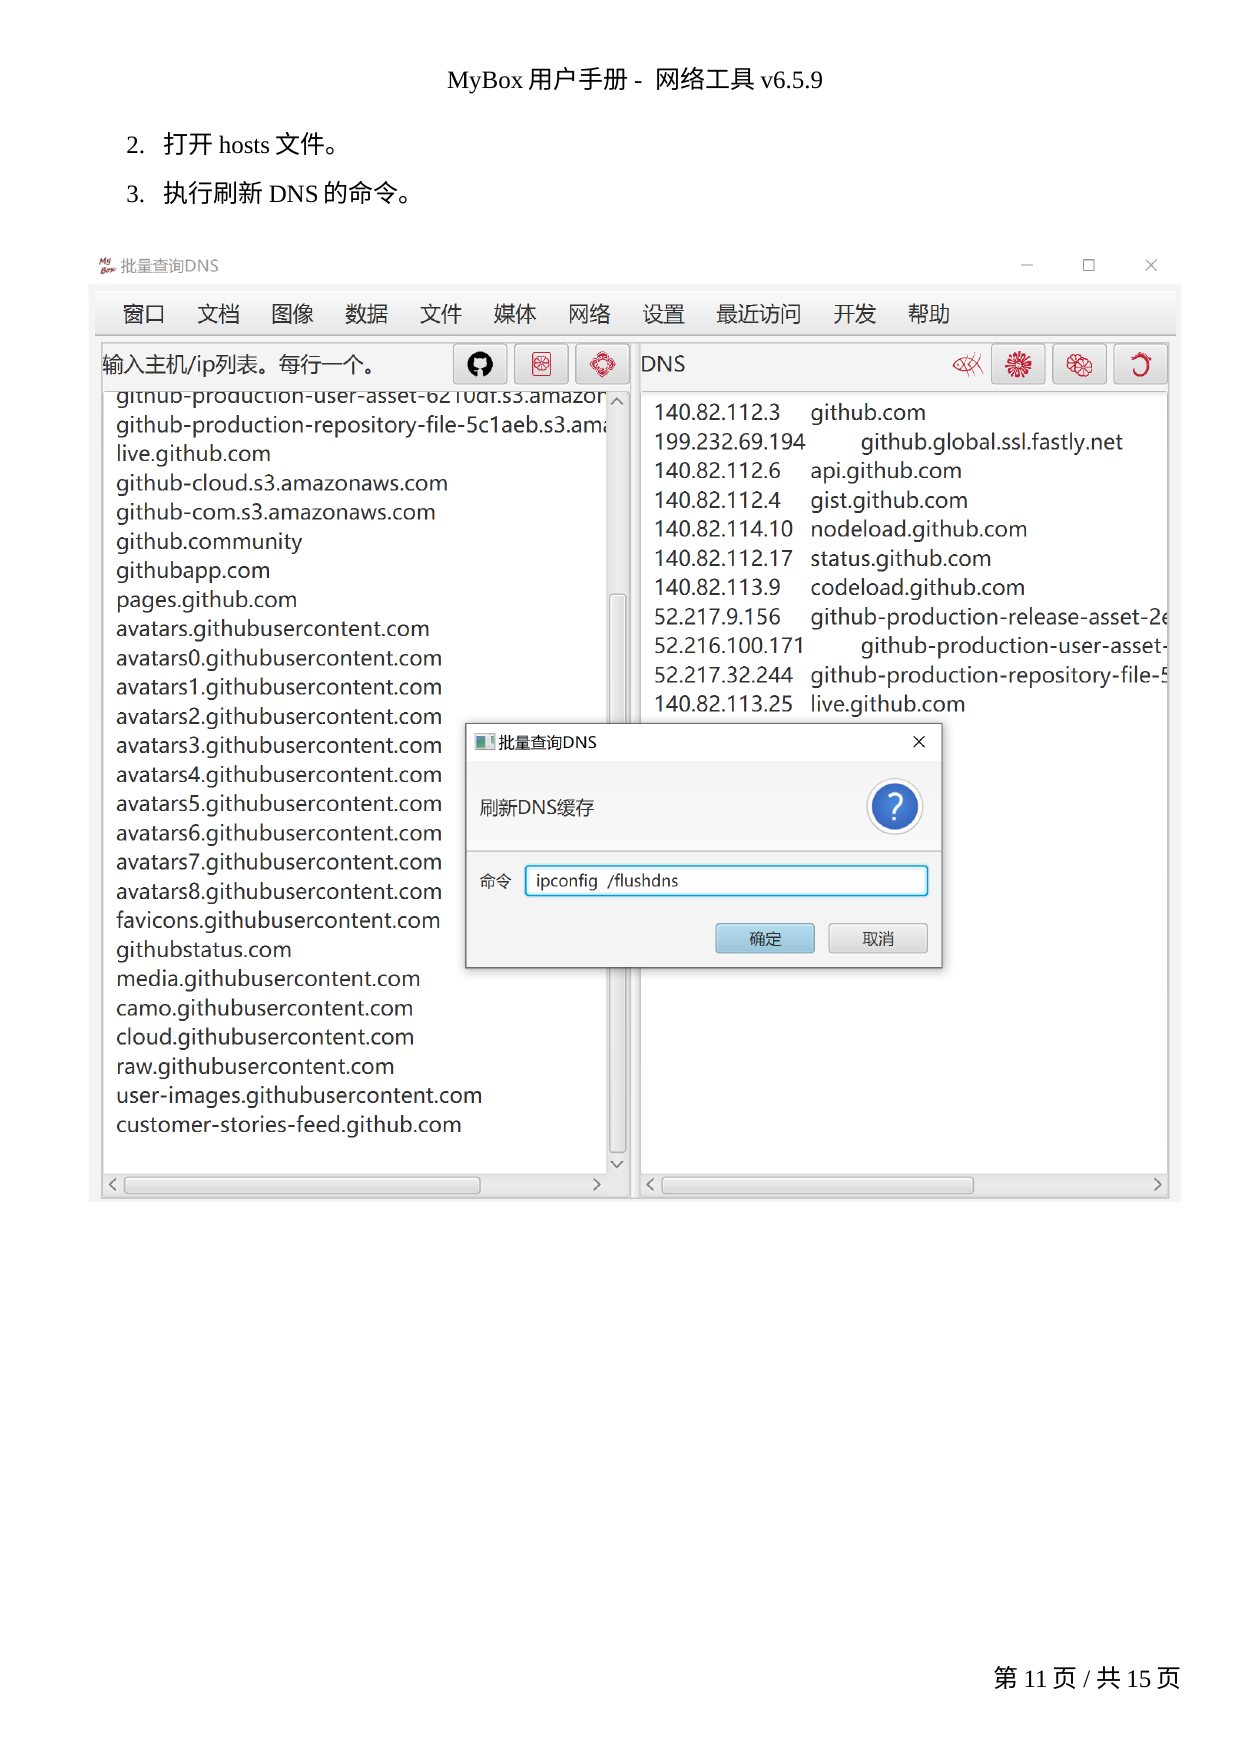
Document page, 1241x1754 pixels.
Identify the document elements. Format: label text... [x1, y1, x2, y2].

picture [88, 251, 1182, 1202]
list 打开hosts文件。 [126, 125, 1181, 161]
list 执行刷新DNS的命令。 [126, 173, 1181, 210]
